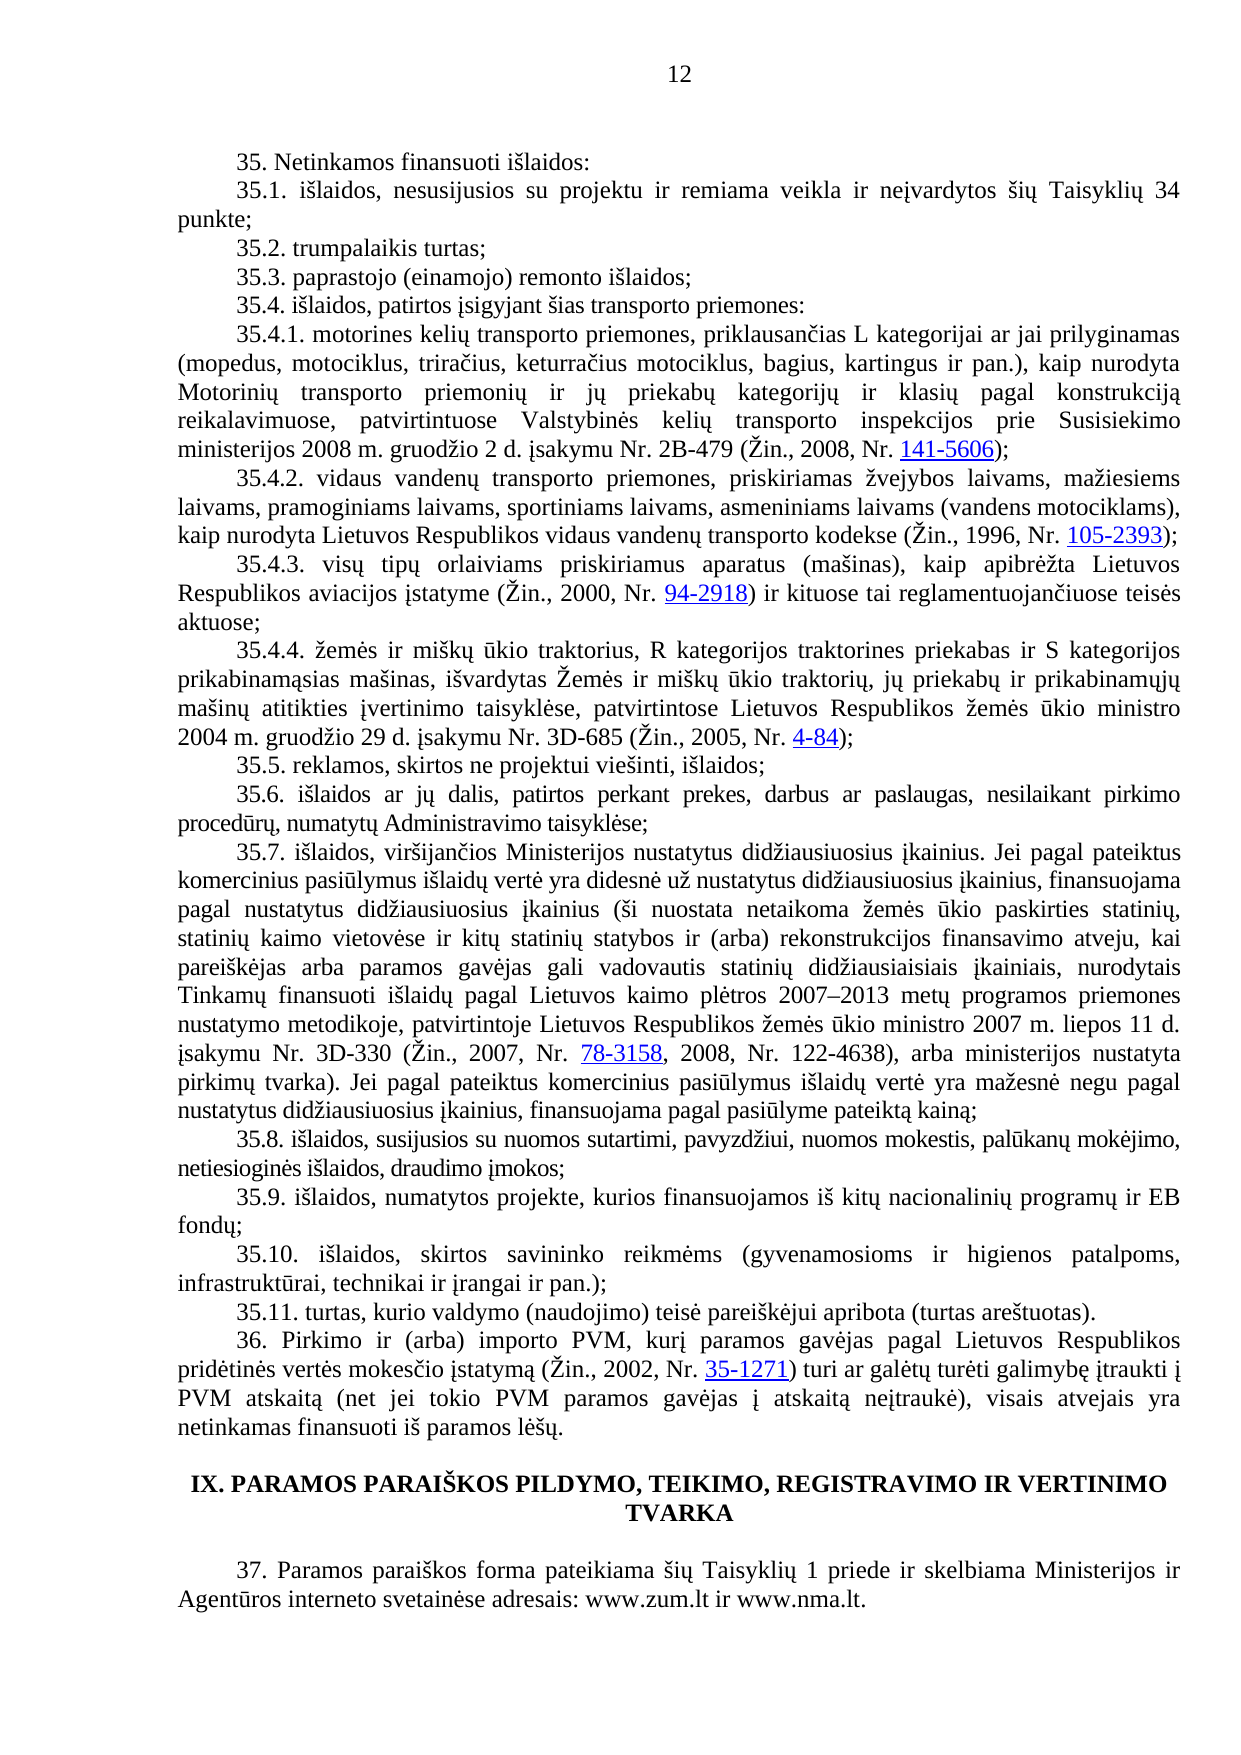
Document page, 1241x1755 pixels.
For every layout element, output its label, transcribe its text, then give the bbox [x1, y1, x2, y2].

text IX. PARAMOS PARAIŠKOS PILDYMO, TEIKIMO, REGISTRAVIMO IR VERTINIMO TVARKA [177, 1469, 1181, 1527]
text 35.1. išlaidos, nesusijusios su projektu ir remiama veikla ir neįvardytos šių Taisyklių 34 punkte; [177, 176, 1181, 233]
text 35.11. turtas, kurio valdymo (naudojimo) teisė pareiškėjui apribota (turtas areštuotas). [177, 1297, 1181, 1326]
text 35.4.1. motorines kelių transporto priemones, priklausančias L kategorijai ar jai prilyginamas (mopedus, motociklus, triračius, keturračius motociklus, bagius, kartingus ir pan.), kaip nurodyta Motorinių transporto priemonių ir jų priekabų kategorijų ir klasių pagal konstrukciją reikalavimuose, patvirtintuose Valstybinės kelių transporto inspekcijos prie Susisiekimo ministerijos 2008 m. gruodžio 2 d. įsakymu Nr. 2B-479 (Žin., 2008, Nr. 141-5606); [177, 319, 1181, 463]
text 36. Pirkimo ir (arba) importo PVM, kurį paramos gavėjas pagal Lietuvos Respublikos pridėtinės vertės mokesčio įstatymą (Žin., 2002, Nr. 35-1271) turi ar galėtų turėti galimybę įtraukti į PVM atskaitą (net jei tokio PVM paramos gavėjas į atskaitą neįtraukė), visais atvejais yra netinkamas finansuoti iš paramos lėšų. [177, 1326, 1181, 1441]
text 35.4.2. vidaus vandenų transporto priemones, priskiriamas žvejybos laivams, mažiesiems laivams, pramoginiams laivams, sportiniams laivams, asmeniniams laivams (vandens motociklams), kaip nurodyta Lietuvos Respublikos vidaus vandenų transporto kodekse (Žin., 1996, Nr. 105-2393); [177, 463, 1181, 549]
text 37. Paramos paraiškos forma pateikiama šių Taisyklių 1 priede ir skelbiama Ministerijos ir Agentūros interneto svetainėse adresais: www.zum.lt ir www.nma.lt. [177, 1556, 1181, 1613]
text 35.10. išlaidos, skirtos savininko reikmėms (gyvenamosioms ir higienos patalpoms, infrastruktūrai, technikai ir įrangai ir pan.); [177, 1239, 1181, 1297]
text 35.6. išlaidos ar jų dalis, patirtos perkant prekes, darbus ar paslaugas, nesilaikant pirkimo procedūrų, numatytų Administravimo taisyklėse; [177, 779, 1181, 837]
text 35.5. reklamos, skirtos ne projektui viešinti, išlaidos; [177, 751, 1181, 779]
text 35.2. trumpalaikis turtas; [177, 233, 1181, 262]
text 35.4. išlaidos, patirtos įsigyjant šias transporto priemones: [177, 291, 1181, 319]
text 35.4.4. žemės ir miškų ūkio traktorius, R kategorijos traktorines priekabas ir S kategorijos prikabinamąsias mašinas, išvardytas Žemės ir miškų ūkio traktorių, jų priekabų ir prikabinamųjų mašinų atitikties įvertinimo taisyklėse, patvirtintose Lietuvos Respublikos žemės ūkio ministro 2004 m. gruodžio 29 d. įsakymu Nr. 3D-685 (Žin., 2005, Nr. 4-84); [177, 636, 1181, 751]
text 35. Netinkamos finansuoti išlaidos: [177, 147, 1181, 176]
text 35.9. išlaidos, numatytos projekte, kurios finansuojamos iš kitų nacionalinių programų ir EB fondų; [177, 1182, 1181, 1239]
text 35.7. išlaidos, viršijančios Ministerijos nustatytus didžiausiuosius įkainius. Jei pagal pateiktus komercinius pasiūlymus išlaidų vertė yra didesnė už nustatytus didžiausiuosius įkainius, finansuojama pagal nustatytus didžiausiuosius įkainius (ši nuostata netaikoma žemės ūkio paskirties statinių, statinių kaimo vietovėse ir kitų statinių statybos ir (arba) rekonstrukcijos finansavimo atveju, kai pareiškėjas arba paramos gavėjas gali vadovautis statinių didžiausiaisiais įkainiais, nurodytais Tinkamų finansuoti išlaidų pagal Lietuvos kaimo plėtros 2007–2013 metų programos priemones nustatymo metodikoje, patvirtintoje Lietuvos Respublikos žemės ūkio ministro 2007 m. liepos 11 d. įsakymu Nr. 3D-330 (Žin., 2007, Nr. 78-3158, 2008, Nr. 122-4638), arba ministerijos nustatyta pirkimų tvarka). Jei pagal pateiktus komercinius pasiūlymus išlaidų vertė yra mažesnė negu pagal nustatytus didžiausiuosius įkainius, finansuojama pagal pasiūlyme pateiktą kainą; [177, 837, 1181, 1124]
text 35.4.3. visų tipų orlaiviams priskiriamus aparatus (mašinas), kaip apibrėžta Lietuvos Respublikos aviacijos įstatyme (Žin., 2000, Nr. 94-2918) ir kituose tai reglamentuojančiuose teisės aktuose; [177, 549, 1181, 636]
text 35.8. išlaidos, susijusios su nuomos sutartimi, pavyzdžiui, nuomos mokestis, palūkanų mokėjimo, netiesioginės išlaidos, draudimo įmokos; [177, 1124, 1181, 1182]
text 35.3. paprastojo (einamojo) remonto išlaidos; [177, 262, 1181, 291]
